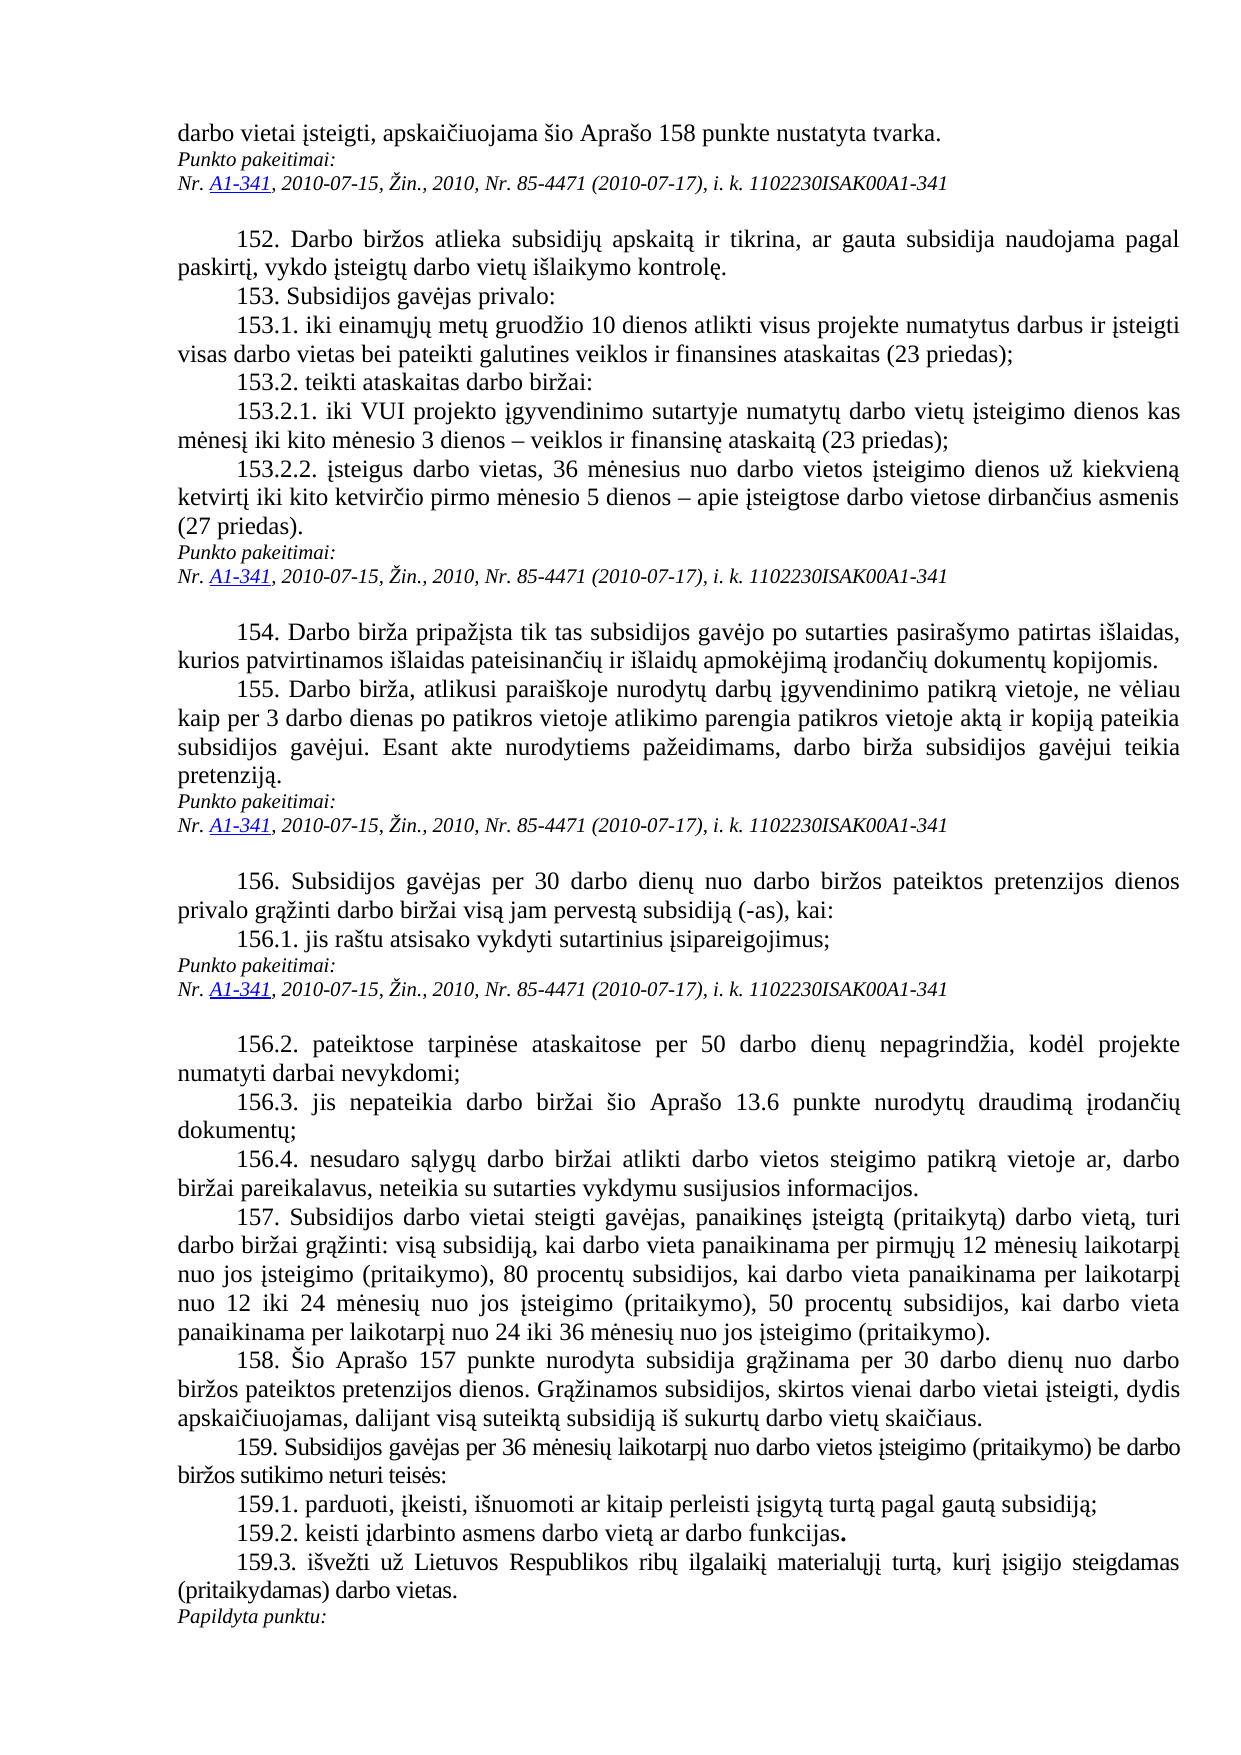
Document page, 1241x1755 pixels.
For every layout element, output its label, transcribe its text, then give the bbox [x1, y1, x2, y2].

text Nr. A1-341, 2010-07-15, Žin., 2010, Nr. 85-4471 (2010-07-17), i. k. 1102230ISAK00A1-341 [177, 977, 1181, 1001]
text 159. Subsidijos gavėjas per 36 mėnesių laikotarpį nuo darbo vietos įsteigimo (pritaikymo) be darbo biržos sutikimo neturi teisės: [177, 1432, 1181, 1489]
text Nr. A1-341, 2010-07-15, Žin., 2010, Nr. 85-4471 (2010-07-17), i. k. 1102230ISAK00A1-341 [177, 564, 1181, 588]
text 156. Subsidijos gavėjas per 30 darbo dienų nuo darbo biržos pateiktos pretenzijos dienos privalo grąžinti darbo biržai visą jam pervestą subsidiją (-as), kai: [177, 866, 1181, 924]
text 153. Subsidijos gavėjas privalo: [177, 281, 1181, 310]
text 153.1. iki einamųjų metų gruodžio 10 dienos atlikti visus projekte numatytus darbus ir įsteigti visas darbo vietas bei pateikti galutines veiklos ir finansines ataskaitas (23 priedas); [177, 310, 1181, 367]
text 158. Šio Aprašo 157 punkte nurodyta subsidija grąžinama per 30 darbo dienų nuo darbo biržos pateiktos pretenzijos dienos. Grąžinamos subsidijos, skirtos vienai darbo vietai įsteigti, dydis apskaičiuojamas, dalijant visą suteiktą subsidiją iš sukurtų darbo vietų skaičiaus. [177, 1346, 1181, 1432]
text 154. Darbo birža pripažįsta tik tas subsidijos gavėjo po sutarties pasirašymo patirtas išlaidas, kurios patvirtinamos išlaidas pateisinančių ir išlaidų apmokėjimą įrodančių dokumentų kopijomis. [177, 617, 1181, 674]
text 152. Darbo biržos atlieka subsidijų apskaitą ir tikrina, ar gauta subsidija naudojama pagal paskirtį, vykdo įsteigtų darbo vietų išlaikymo kontrolę. [177, 224, 1181, 281]
text 156.4. nesudaro sąlygų darbo biržai atlikti darbo vietos steigimo patikrą vietoje ar, darbo biržai pareikalavus, neteikia su sutarties vykdymu susijusios informacijos. [177, 1144, 1181, 1202]
text 155. Darbo birža, atlikusi paraiškoje nurodytų darbų įgyvendinimo patikrą vietoje, ne vėliau kaip per 3 darbo dienas po patikros vietoje atlikimo parengia patikros vietoje aktą ir kopiją pateikia subsidijos gavėjui. Esant akte nurodytiems pažeidimams, darbo birža subsidijos gavėjui teikia pretenziją. [177, 674, 1181, 789]
text 157. Subsidijos darbo vietai steigti gavėjas, panaikinęs įsteigtą (pritaikytą) darbo vietą, turi darbo biržai grąžinti: visą subsidiją, kai darbo vieta panaikinama per pirmųjų 12 mėnesių laikotarpį nuo jos įsteigimo (pritaikymo), 80 procentų subsidijos, kai darbo vieta panaikinama per laikotarpį nuo 12 iki 24 mėnesių nuo jos įsteigimo (pritaikymo), 50 procentų subsidijos, kai darbo vieta panaikinama per laikotarpį nuo 24 iki 36 mėnesių nuo jos įsteigimo (pritaikymo). [177, 1202, 1181, 1346]
text Punkto pakeitimai: [177, 147, 1181, 171]
text 156.1. jis raštu atsisako vykdyti sutartinius įsipareigojimus; [177, 924, 1181, 952]
text 159.1. parduoti, įkeisti, išnuomoti ar kitaip perleisti įsigytą turtą pagal gautą subsidiją; [177, 1489, 1181, 1518]
text 153.2. teikti ataskaitas darbo biržai: [177, 367, 1181, 396]
text Nr. A1-341, 2010-07-15, Žin., 2010, Nr. 85-4471 (2010-07-17), i. k. 1102230ISAK00A1-341 [177, 171, 1181, 195]
text Papildyta punktu: [177, 1604, 1181, 1628]
text Punkto pakeitimai: [177, 540, 1181, 564]
text 153.2.2. įsteigus darbo vietas, 36 mėnesius nuo darbo vietos įsteigimo dienos už kiekvieną ketvirtį iki kito ketvirčio pirmo mėnesio 5 dienos – apie įsteigtose darbo vietose dirbančius asmenis (27 priedas). [177, 454, 1181, 540]
text Punkto pakeitimai: [177, 952, 1181, 977]
text Nr. A1-341, 2010-07-15, Žin., 2010, Nr. 85-4471 (2010-07-17), i. k. 1102230ISAK00A1-341 [177, 813, 1181, 837]
text 156.3. jis nepateikia darbo biržai šio Aprašo 13.6 punkte nurodytų draudimą įrodančių dokumentų; [177, 1087, 1181, 1144]
text Punkto pakeitimai: [177, 789, 1181, 813]
text 159.3. išvežti už Lietuvos Respublikos ribų ilgalaikį materialųjį turtą, kurį įsigijo steigdamas (pritaikydamas) darbo vietas. [177, 1547, 1181, 1604]
text 153.2.1. iki VUI projekto įgyvendinimo sutartyje numatytų darbo vietų įsteigimo dienos kas mėnesį iki kito mėnesio 3 dienos – veiklos ir finansinę ataskaitą (23 priedas); [177, 396, 1181, 454]
text 156.2. pateiktose tarpinėse ataskaitose per 50 darbo dienų nepagrindžia, kodėl projekte numatyti darbai nevykdomi; [177, 1029, 1181, 1087]
text darbo vietai įsteigti, apskaičiuojama šio Aprašo 158 punkte nustatyta tvarka. [177, 118, 1181, 147]
text 159.2. keisti įdarbinto asmens darbo vietą ar darbo funkcijas. [177, 1518, 1181, 1547]
